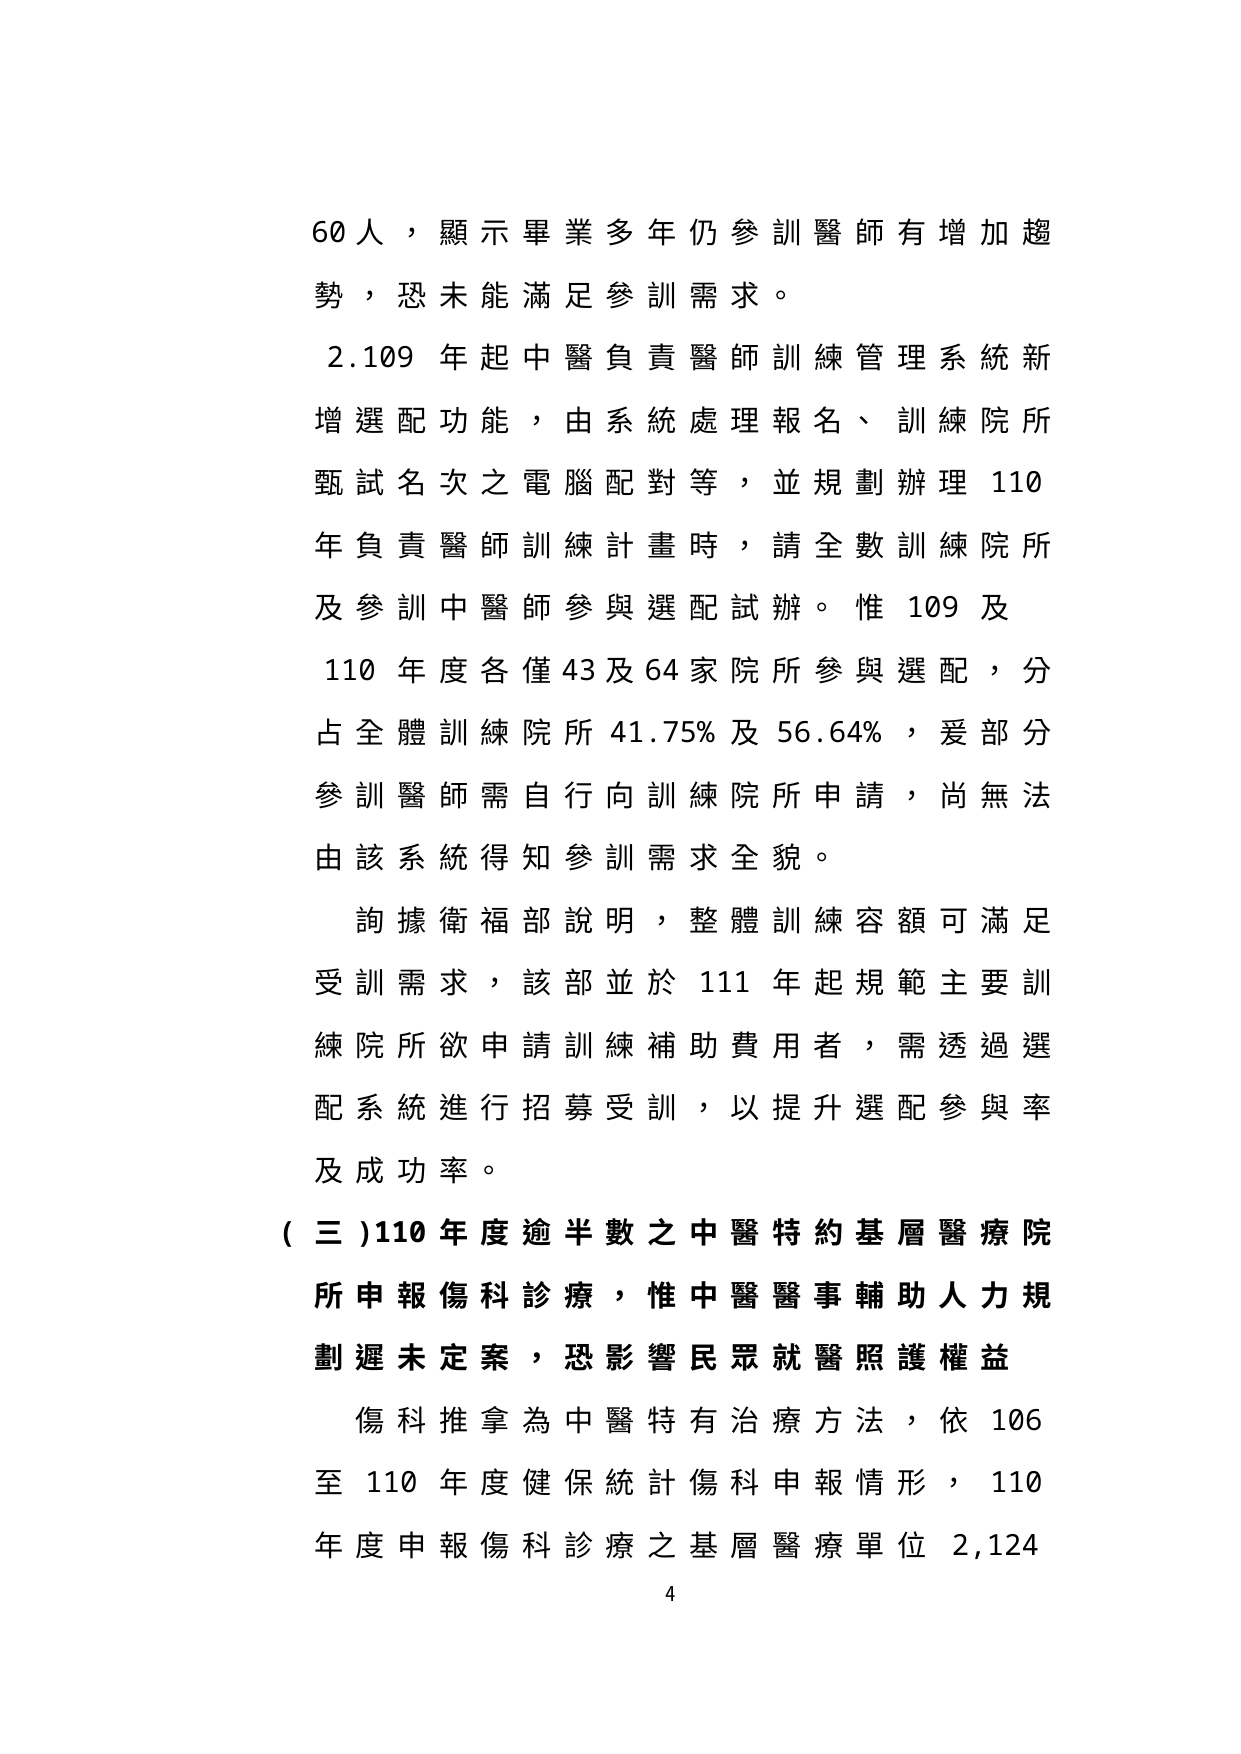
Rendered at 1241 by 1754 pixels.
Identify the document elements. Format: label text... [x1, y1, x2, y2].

text 傷科推拿為中醫特有治療方法，依106至110年度健保統計傷科申報情形，110年度申報傷科診療之基層醫療單位2,124 [271, 1377, 1058, 1564]
text 詢據衛福部說明，整體訓練容額可滿足受訓需求，該部並於111年起規範主要訓練院所欲申請訓練補助費用者，需透過選配系統進行招募受訓，以提升選配參與率及成功率。 [271, 877, 1058, 1189]
text (三)110年度逾半數之中醫特約基層醫療院所申報傷科診療，惟中醫醫事輔助人力規劃遲未定案，恐影響民眾就醫照護權益 [242, 1189, 1058, 1377]
text 2.109年起中醫負責醫師訓練管理系統新增選配功能，由系統處理報名、訓練院所甄試名次之電腦配對等，並規劃辦理110年負責醫師訓練計畫時，請全數訓練院所及參訓中醫師參與選配試辦。惟109及110年度各僅43及64家院所參與選配，分占全體訓練院所41.75%及56.64%，爰部分參訓醫師需自行向訓練院所申請，尚無法由該系統得知參訓需求全貌。 [271, 314, 1058, 877]
text 60人，顯示畢業多年仍參訓醫師有增加趨勢，恐未能滿足參訓需求。 [271, 189, 1058, 314]
